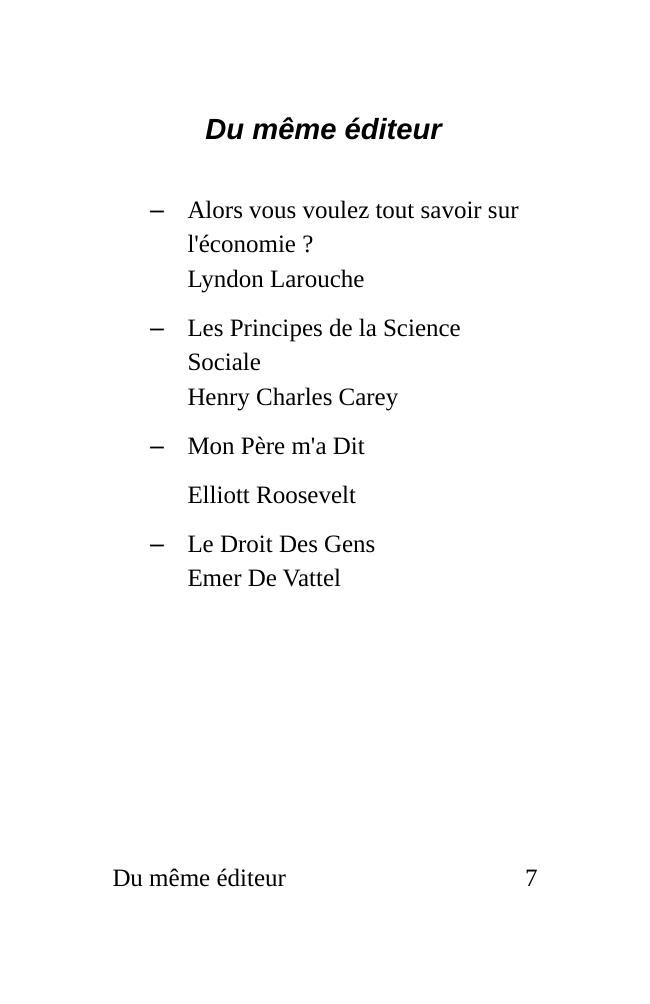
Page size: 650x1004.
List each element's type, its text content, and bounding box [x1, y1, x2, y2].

list Le Droit Des Gens Emer De Vattel [150, 529, 537, 592]
list Elliott Roosevelt [150, 480, 537, 509]
subtitle Du même éditeur [112, 112, 537, 146]
list Mon Père m'a Dit [150, 431, 537, 459]
list Les Principes de la Science Sociale Henry Charles Carey [150, 313, 537, 411]
list Alors vous voulez tout savoir sur l'économie ? Lyndon Larouche [150, 195, 537, 292]
